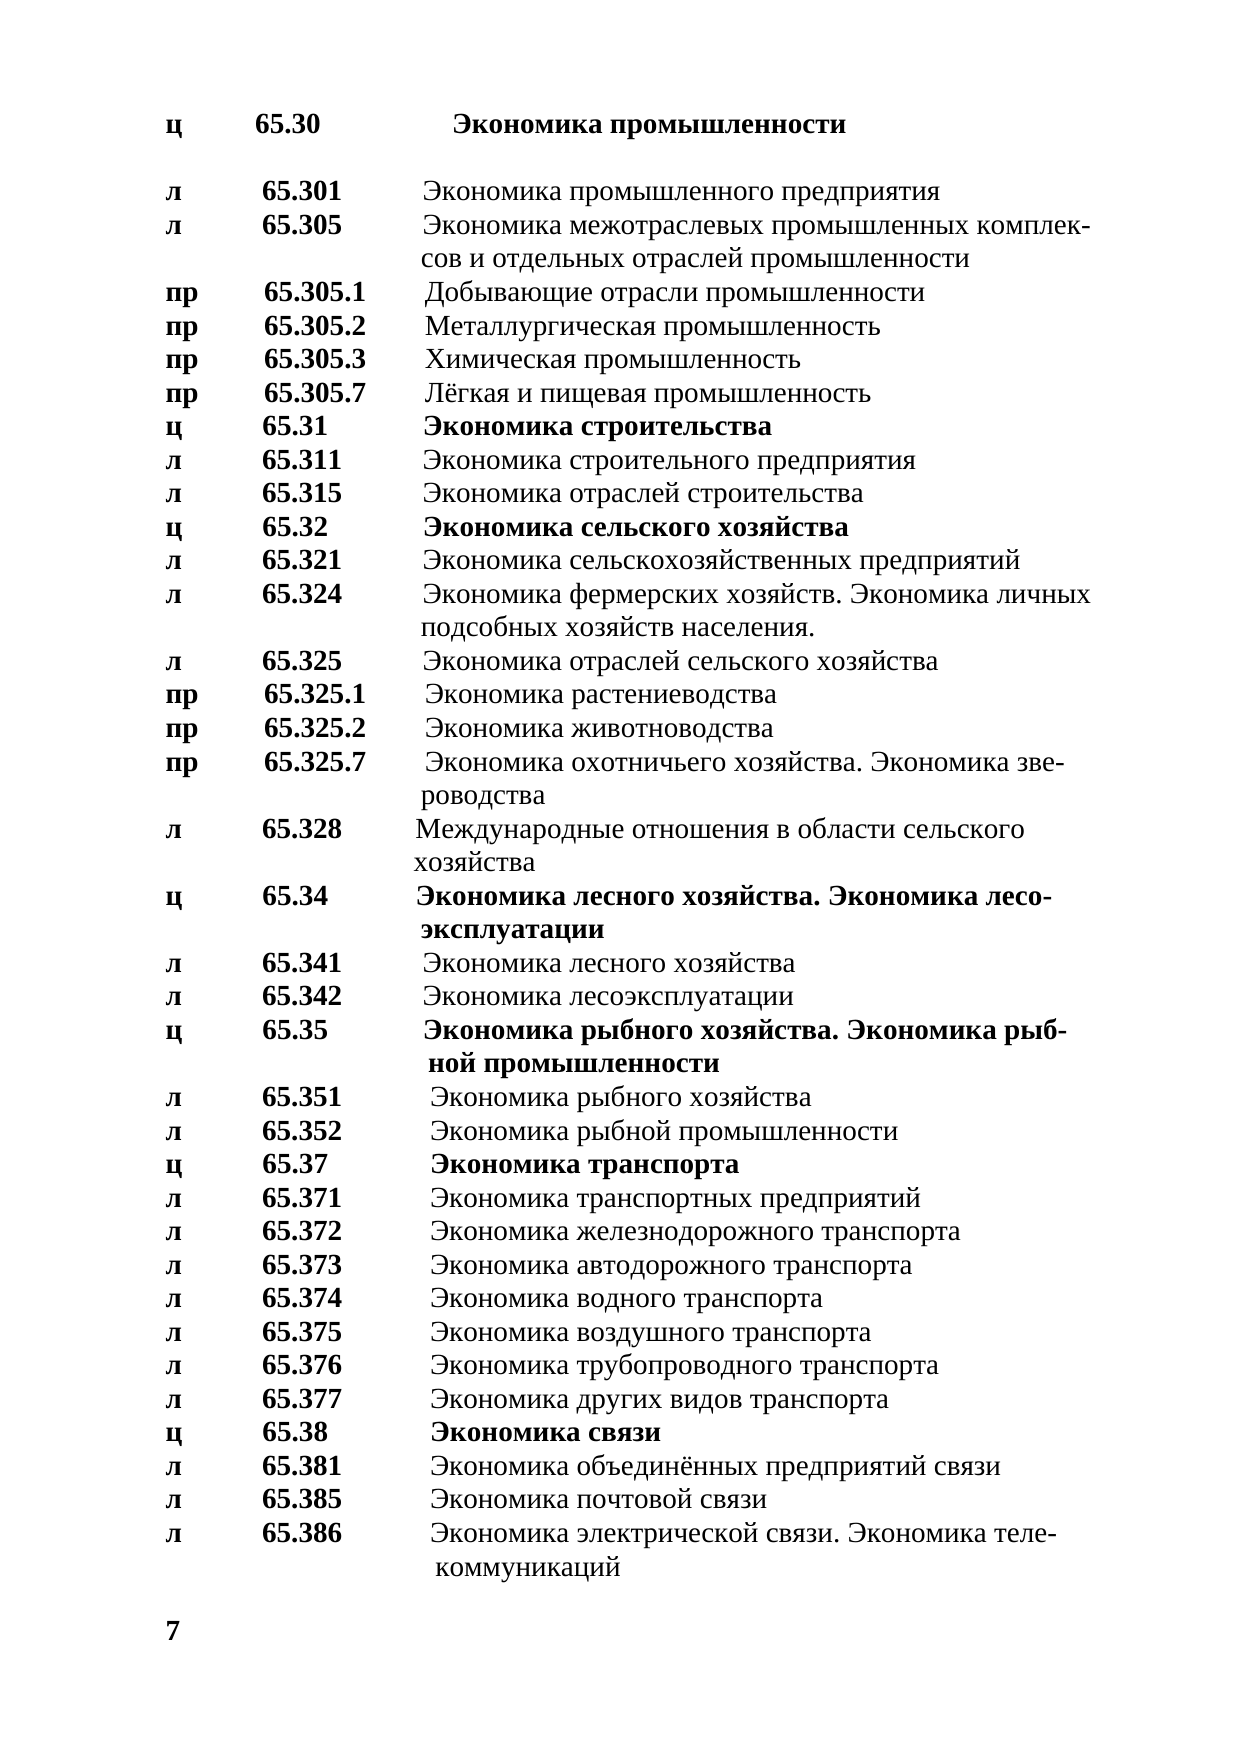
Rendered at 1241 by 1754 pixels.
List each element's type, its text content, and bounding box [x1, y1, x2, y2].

text хозяйства [165, 844, 1152, 878]
text л 65.301 Экономика промышленного предприятия [165, 173, 1152, 207]
text л 65.351 Экономика рыбного хозяйства [165, 1079, 1152, 1113]
text ц 65.38 Экономика связи [165, 1414, 1152, 1448]
text ц 65.31 Экономика строительства [165, 408, 1152, 442]
text ц 65.34 Экономика лесного хозяйства. Экономика лесо- [165, 878, 1152, 911]
text л 65.385 Экономика почтовой связи [165, 1482, 1152, 1515]
text л 65.373 Экономика автодорожного транспорта [165, 1247, 1152, 1280]
text подсобных хозяйств населения. [165, 609, 1152, 643]
text пр 65.325.7 Экономика охотничьего хозяйства. Экономика зве- [165, 744, 1152, 777]
text л 65.376 Экономика трубопроводного транспорта [165, 1347, 1152, 1381]
text ной промышленности [165, 1046, 1152, 1079]
text сов и отдельных отраслей промышленности [165, 241, 1152, 274]
text коммуникаций [165, 1549, 1152, 1582]
text л 65.352 Экономика рыбной промышленности [165, 1113, 1152, 1146]
text л 65.386 Экономика электрической связи. Экономика теле- [165, 1515, 1152, 1549]
text л 65.375 Экономика воздушного транспорта [165, 1314, 1152, 1347]
text ц 65.30 Экономика промышленности [165, 106, 1152, 140]
text л 65.324 Экономика фермерских хозяйств. Экономика личных [165, 576, 1152, 609]
text эксплуатации [165, 911, 1152, 945]
text пр 65.305.3 Химическая промышленность [165, 341, 1152, 375]
text л 65.325 Экономика отраслей сельского хозяйства [165, 643, 1152, 677]
text л 65.377 Экономика других видов транспорта [165, 1381, 1152, 1414]
text л 65.374 Экономика водного транспорта [165, 1280, 1152, 1314]
text пр 65.325.1 Экономика растениеводства [165, 677, 1152, 710]
text ц 65.37 Экономика транспорта [165, 1146, 1152, 1180]
text л 65.305 Экономика межотраслевых промышленных комплек- [165, 207, 1152, 241]
text л 65.315 Экономика отраслей строительства [165, 475, 1152, 509]
text пр 65.305.1 Добывающие отрасли промышленности [165, 274, 1152, 308]
text ц 65.35 Экономика рыбного хозяйства. Экономика рыб- [165, 1012, 1152, 1046]
text л 65.381 Экономика объединённых предприятий связи [165, 1448, 1152, 1482]
text ц 65.32 Экономика сельского хозяйства [165, 509, 1152, 542]
text л 65.311 Экономика строительного предприятия [165, 442, 1152, 475]
text пр 65.325.2 Экономика животноводства [165, 710, 1152, 744]
text пр 65.305.2 Металлургическая промышленность [165, 308, 1152, 341]
text л 65.341 Экономика лесного хозяйства [165, 945, 1152, 978]
text роводства [165, 777, 1152, 811]
text л 65.328 Международные отношения в области сельского [165, 811, 1152, 844]
text л 65.372 Экономика железнодорожного транспорта [165, 1213, 1152, 1247]
text л 65.321 Экономика сельскохозяйственных предприятий [165, 542, 1152, 576]
text пр 65.305.7 Лёгкая и пищевая промышленность [165, 375, 1152, 408]
text л 65.342 Экономика лесоэксплуатации [165, 978, 1152, 1012]
text л 65.371 Экономика транспортных предприятий [165, 1180, 1152, 1213]
